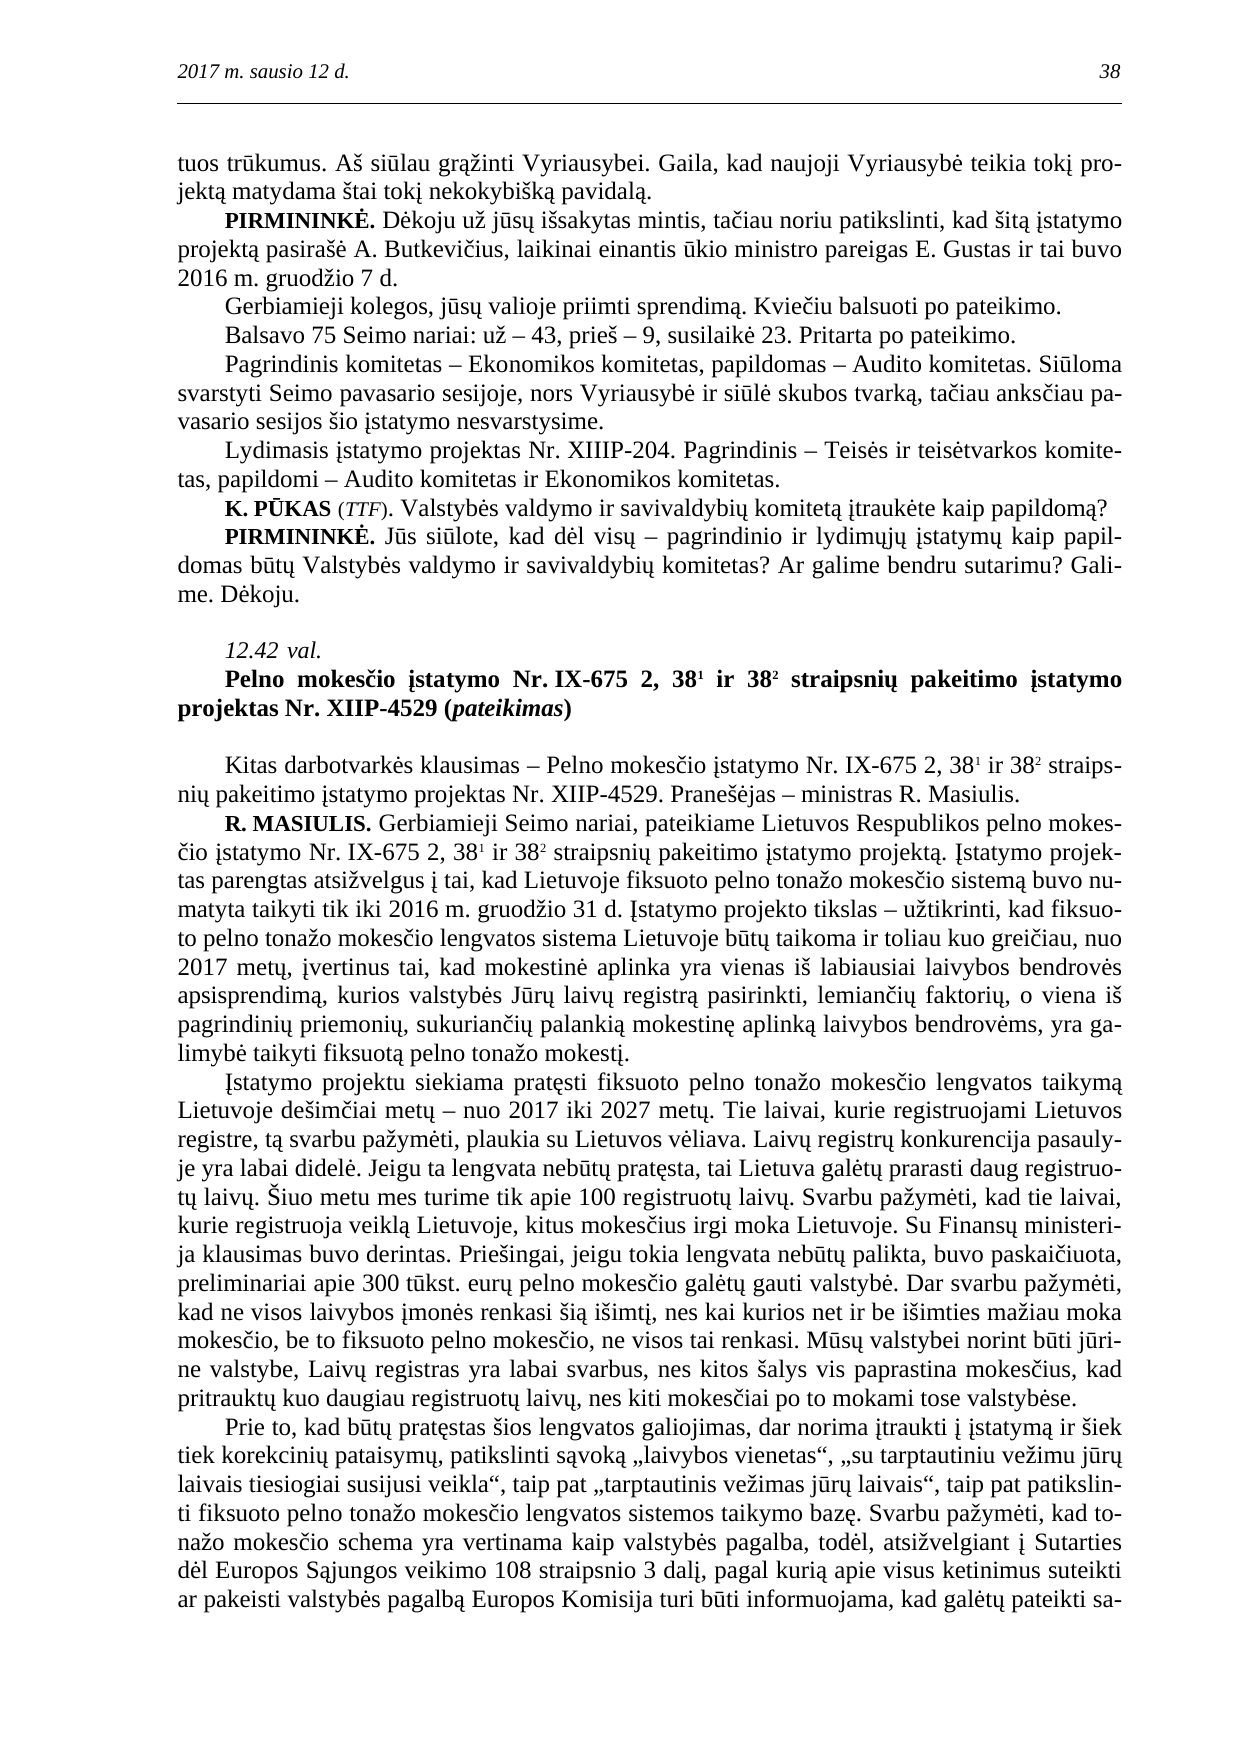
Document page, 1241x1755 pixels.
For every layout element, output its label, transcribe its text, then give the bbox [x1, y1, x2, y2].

text Ki­tas dar­bo­tvarkės klau­si­mas – Pel­no mo­kes­čio įsta­ty­mo Nr. IX-675 2, 381 ir 382 straips­nių pa­kei­ti­mo įsta­ty­mo pro­jek­tas Nr. XIIP-4529. Pra­ne­šė­jas – mi­nist­ras R. Ma­siu­lis. [177, 750, 1122, 808]
text Ger­bia­mie­ji ko­le­gos, jū­sų va­lio­je pri­im­ti spren­di­mą. Kvie­čiu bal­suo­ti po pa­tei­ki­mo. [177, 291, 1122, 320]
text Pel­no mo­kes­čio įsta­ty­mo Nr. IX-675 2, 381 ir 382 straips­nių pa­kei­ti­mo įsta­ty­mo projek­tas Nr. XIIP-4529 (pa­tei­ki­mas) [177, 664, 1122, 722]
text Prie to, kad bū­tų pra­tęs­tas šios leng­va­tos ga­lio­ji­mas, dar no­ri­ma įtrauk­ti į įsta­ty­mą ir šiek tiek ko­rek­ci­nių pa­tai­sy­mų, pa­tiks­lin­ti są­vo­ką „lai­vy­bos vie­ne­tas“, „su tarp­tau­ti­niu ve­ži­mu jū­rų lai­vais tie­sio­giai su­si­ju­si veik­la“, taip pat „tarp­tau­ti­nis ve­ži­mas jū­rų lai­vais“, taip pat pa­tiks­lin­ti fik­suo­to pel­no to­na­žo mo­kes­čio leng­va­tos sis­te­mos tai­ky­mo ba­zę. Svar­bu pa­žy­mė­ti, kad to­na­žo mo­kes­čio sche­ma yra ver­ti­na­ma kaip vals­ty­bės pa­gal­ba, to­dėl, at­si­žvel­giant į Su­tar­ties dėl Eu­ro­pos Są­jun­gos vei­ki­mo 108 straips­nio 3 da­lį, pa­gal ku­rią apie vi­sus ke­ti­ni­mus su­teik­ti ar pa­keis­ti vals­ty­bės pa­gal­bą Eu­ro­pos Ko­mi­si­ja tu­ri bū­ti in­for­muo­ja­ma, kad ga­lė­tų pa­teik­ti sa­ [177, 1412, 1122, 1613]
text Įsta­ty­mo pro­jek­tu sie­kia­ma pra­tęs­ti fik­suo­to pel­no to­na­žo mo­kes­čio leng­va­tos tai­ky­mą Lie­tu­vo­je de­šim­čiai me­tų – nuo 2017 iki 2027 me­tų. Tie lai­vai, ku­rie re­gist­ruo­ja­mi Lie­tu­vos re­gist­re, tą svar­bu pa­žy­mė­ti, plau­kia su Lie­tu­vos vė­lia­va. Lai­vų re­gist­rų kon­ku­ren­ci­ja pa­sau­ly­je yra la­bai di­de­lė. Jei­gu ta leng­va­ta ne­bū­tų pra­tęs­ta, tai Lie­tu­va ga­lė­tų pra­ras­ti daug re­gist­ruo­tų lai­vų. Šiuo me­tu mes tu­ri­me tik apie 100 re­gist­ruo­tų lai­vų. Svar­bu pa­žy­mė­ti, kad tie lai­vai, ku­rie re­gist­ruo­ja veik­lą Lie­tu­vo­je, ki­tus mo­kes­čius ir­gi mo­ka Lie­tu­vo­je. Su Fi­nan­sų mi­nis­te­ri­ja klau­si­mas bu­vo de­rin­tas. Prie­šin­gai, jei­gu to­kia leng­va­ta ne­bū­tų pa­lik­ta, bu­vo pa­skai­čiuo­ta, pre­li­mi­na­riai apie 300 tūkst. eu­rų pel­no mo­kes­čio ga­lė­tų gau­ti vals­ty­bė. Dar svar­bu pa­žy­mė­ti, kad ne vi­sos lai­vy­bos įmo­nės ren­ka­si šią iš­im­tį, nes kai ku­rios net ir be iš­im­ties ma­žiau mo­ka mo­kes­čio, be to fik­suo­to pel­no mo­kes­čio, ne vi­sos tai ren­ka­si. Mū­sų vals­ty­bei no­rint bū­ti jū­ri­ne vals­ty­be, Lai­vų re­gist­ras yra la­bai svar­bus, nes ki­tos ša­lys vis pa­pras­ti­na mo­kes­čius, kad pri­trauk­tų kuo dau­giau re­gist­ruo­tų lai­vų, nes ki­ti mo­kes­čiai po to mo­ka­mi to­se vals­ty­bė­se. [177, 1067, 1122, 1412]
text Bal­sa­vo 75 Sei­mo na­riai: už – 43, prieš – 9, su­si­lai­kė 23. Pri­tar­ta po pa­tei­ki­mo. [177, 320, 1122, 349]
text Ly­di­ma­sis įsta­ty­mo pro­jek­tas Nr. XIIIP-204. Pa­grin­di­nis – Tei­sės ir tei­sėt­var­kos ko­mi­te­tas, pa­pil­do­mi – Au­di­to ko­mi­te­tas ir Eko­no­mi­kos ko­mi­te­tas. [177, 435, 1122, 493]
text Pa­grin­di­nis ko­mi­te­tas – Eko­no­mi­kos ko­mi­te­tas, pa­pil­do­mas – Au­di­to ko­mi­te­tas. Siū­lo­ma svars­ty­ti Sei­mo pa­va­sa­rio se­si­jo­je, nors Vy­riau­sy­bė ir siū­lė sku­bos tvar­ką, ta­čiau anks­čiau pa­va­sa­rio se­si­jos šio įsta­ty­mo ne­svars­ty­si­me. [177, 349, 1122, 435]
text 12.42 val. [224, 636, 1122, 664]
text PIRMININKĖ. Jūs siū­lo­te, kad dėl vi­sų – pa­grin­di­nio ir ly­di­mų­jų įsta­ty­mų kaip pa­pil­domas bū­tų Vals­ty­bės val­dy­mo ir sa­vi­val­dy­bių ko­mi­te­tas? Ar ga­li­me ben­dru su­ta­ri­mu? Ga­li­me. Dė­ko­ju. [177, 521, 1122, 608]
text PIRMININKĖ. Dė­ko­ju už jū­sų iš­sa­ky­tas min­tis, ta­čiau no­riu pa­tiks­lin­ti, kad ši­tą įsta­ty­mo pro­jek­tą pa­si­ra­šė A. But­ke­vi­čius, lai­ki­nai ei­nan­tis ūkio mi­nist­ro pa­rei­gas E. Gus­tas ir tai bu­vo 2016 m. gruo­džio 7 d. [177, 205, 1122, 291]
text K. PŪKAS (TTF). Vals­ty­bės val­dy­mo ir sa­vi­val­dy­bių ko­mi­te­tą įtrau­kė­te kaip pa­pil­do­mą? [177, 493, 1122, 521]
text R. MASIULIS. Ger­bia­mie­ji Sei­mo na­riai, pa­tei­kia­me Lie­tu­vos Res­pub­li­kos pel­no mo­kes­čio įsta­ty­mo Nr. IX-675 2, 381 ir 382 straips­nių pa­kei­ti­mo įsta­ty­mo pro­jek­tą. Įsta­ty­mo pro­jek­tas pa­reng­tas at­si­žvel­gus į tai, kad Lie­tu­vo­je fik­suo­to pel­no to­na­žo mo­kes­čio sis­te­mą bu­vo nu­ma­ty­ta tai­ky­ti tik iki 2016 m. gruo­džio 31 d. Įsta­ty­mo pro­jek­to tiks­las – už­tik­rin­ti, kad fik­suo­to pel­no to­na­žo mo­kes­čio leng­va­tos sis­te­ma Lie­tu­vo­je bū­tų tai­ko­ma ir to­liau kuo grei­čiau, nuo 2017 me­tų, įver­ti­nus tai, kad mo­kes­ti­nė ap­lin­ka yra vie­nas iš la­biau­siai lai­vy­bos ben­dro­vės ap­si­spren­di­mą, ku­rios vals­ty­bės Jū­rų lai­vų re­gist­rą pa­si­rink­ti, le­mian­čių fak­to­rių, o vie­na iš pa­grin­di­nių prie­mo­nių, su­ku­rian­čių pa­lan­kią mo­kes­ti­nę ap­lin­ką lai­vy­bos ben­dro­vėms, yra ga­li­my­bė tai­ky­ti fik­suo­tą pel­no to­na­žo mo­kes­tį. [177, 808, 1122, 1067]
text tuos trū­ku­mus. Aš siū­lau grą­žin­ti Vy­riau­sy­bei. Gai­la, kad nau­jo­ji Vy­riau­sy­bė tei­kia to­kį pro­jek­tą ma­ty­da­ma štai to­kį ne­ko­ky­biš­ką pa­vi­da­lą. [177, 148, 1122, 205]
